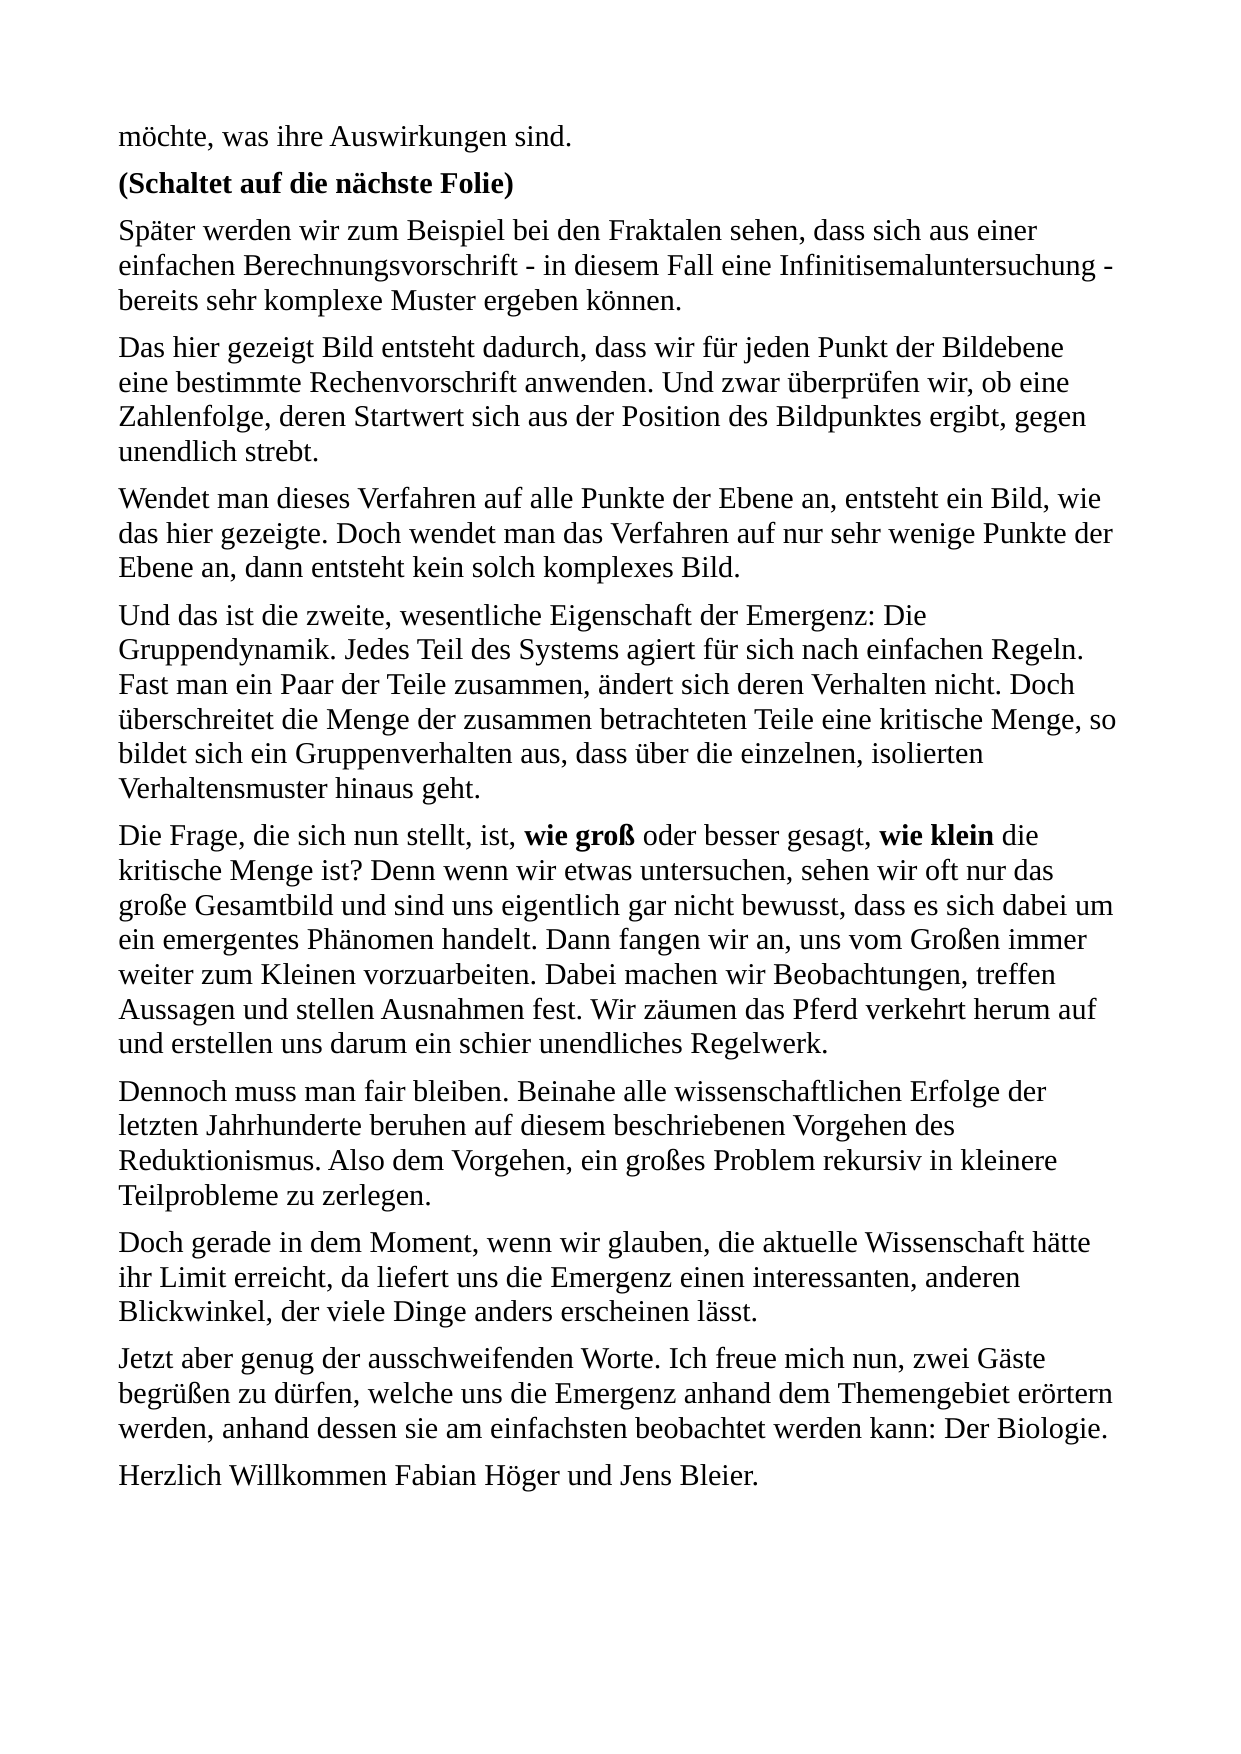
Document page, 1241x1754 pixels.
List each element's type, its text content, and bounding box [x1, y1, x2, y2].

text Dennoch muss man fair bleiben. Beinahe alle wissenschaftlichen Erfolge der letzten Jahrhunderte beruhen auf diesem beschriebenen Vorgehen des Reduktionismus. Also dem Vorgehen, ein großes Problem rekursiv in kleinere Teilprobleme zu zerlegen. [118, 1073, 1122, 1212]
text möchte, was ihre Auswirkungen sind. [118, 118, 1122, 153]
text Jetzt aber genug der ausschweifenden Worte. Ich freue mich nun, zwei Gäste begrüßen zu dürfen, welche uns die Emergenz anhand dem Themengebiet erörtern werden, anhand dessen sie am einfachsten beobachtet werden kann: Der Biologie. [118, 1341, 1122, 1445]
text Doch gerade in dem Moment, wenn wir glauben, die aktuelle Wissenschaft hätte ihr Limit erreicht, da liefert uns die Emergenz einen interessanten, anderen Blickwinkel, der viele Dinge anders erscheinen lässt. [118, 1224, 1122, 1328]
text Herzlich Willkommen Fabian Höger und Jens Bleier. [118, 1457, 1122, 1492]
text Das hier gezeigt Bild entsteht dadurch, dass wir für jeden Punkt der Bildebene eine bestimmte Rechenvorschrift anwenden. Und zwar überprüfen wir, ob eine Zahlenfolge, deren Startwert sich aus der Position des Bildpunktes ergibt, gegen unendlich strebt. [118, 329, 1122, 468]
text Die Frage, die sich nun stellt, ist, wie groß oder besser gesagt, wie klein die kritische Menge ist? Denn wenn wir etwas untersuchen, sehen wir oft nur das große Gesamtbild und sind uns eigentlich gar nicht bewusst, dass es sich dabei um ein emergentes Phänomen handelt. Dann fangen wir an, uns vom Großen immer weiter zum Kleinen vorzuarbeiten. Dabei machen wir Beobachtungen, treffen Aussagen und stellen Ausnahmen fest. Wir zäumen das Pferd verkehrt herum auf und erstellen uns darum ein schier unendliches Regelwerk. [118, 817, 1122, 1060]
text Und das ist die zweite, wesentliche Eigenschaft der Emergenz: Die Gruppendynamik. Jedes Teil des Systems agiert für sich nach einfachen Regeln. Fast man ein Paar der Teile zusammen, ändert sich deren Verhalten nicht. Doch überschreitet die Menge der zusammen betrachteten Teile eine kritische Menge, so bildet sich ein Gruppenverhalten aus, dass über die einzelnen, isolierten Verhaltensmuster hinaus geht. [118, 597, 1122, 805]
text (Schaltet auf die nächste Folie) [118, 165, 1122, 200]
text Später werden wir zum Beispiel bei den Fraktalen sehen, dass sich aus einer einfachen Berechnungsvorschrift - in diesem Fall eine Infinitisemaluntersuchung - bereits sehr komplexe Muster ergeben können. [118, 212, 1122, 317]
text Wendet man dieses Verfahren auf alle Punkte der Ebene an, entsteht ein Bild, wie das hier gezeigte. Doch wendet man das Verfahren auf nur sehr wenige Punkte der Ebene an, dann entsteht kein solch komplexes Bild. [118, 480, 1122, 584]
